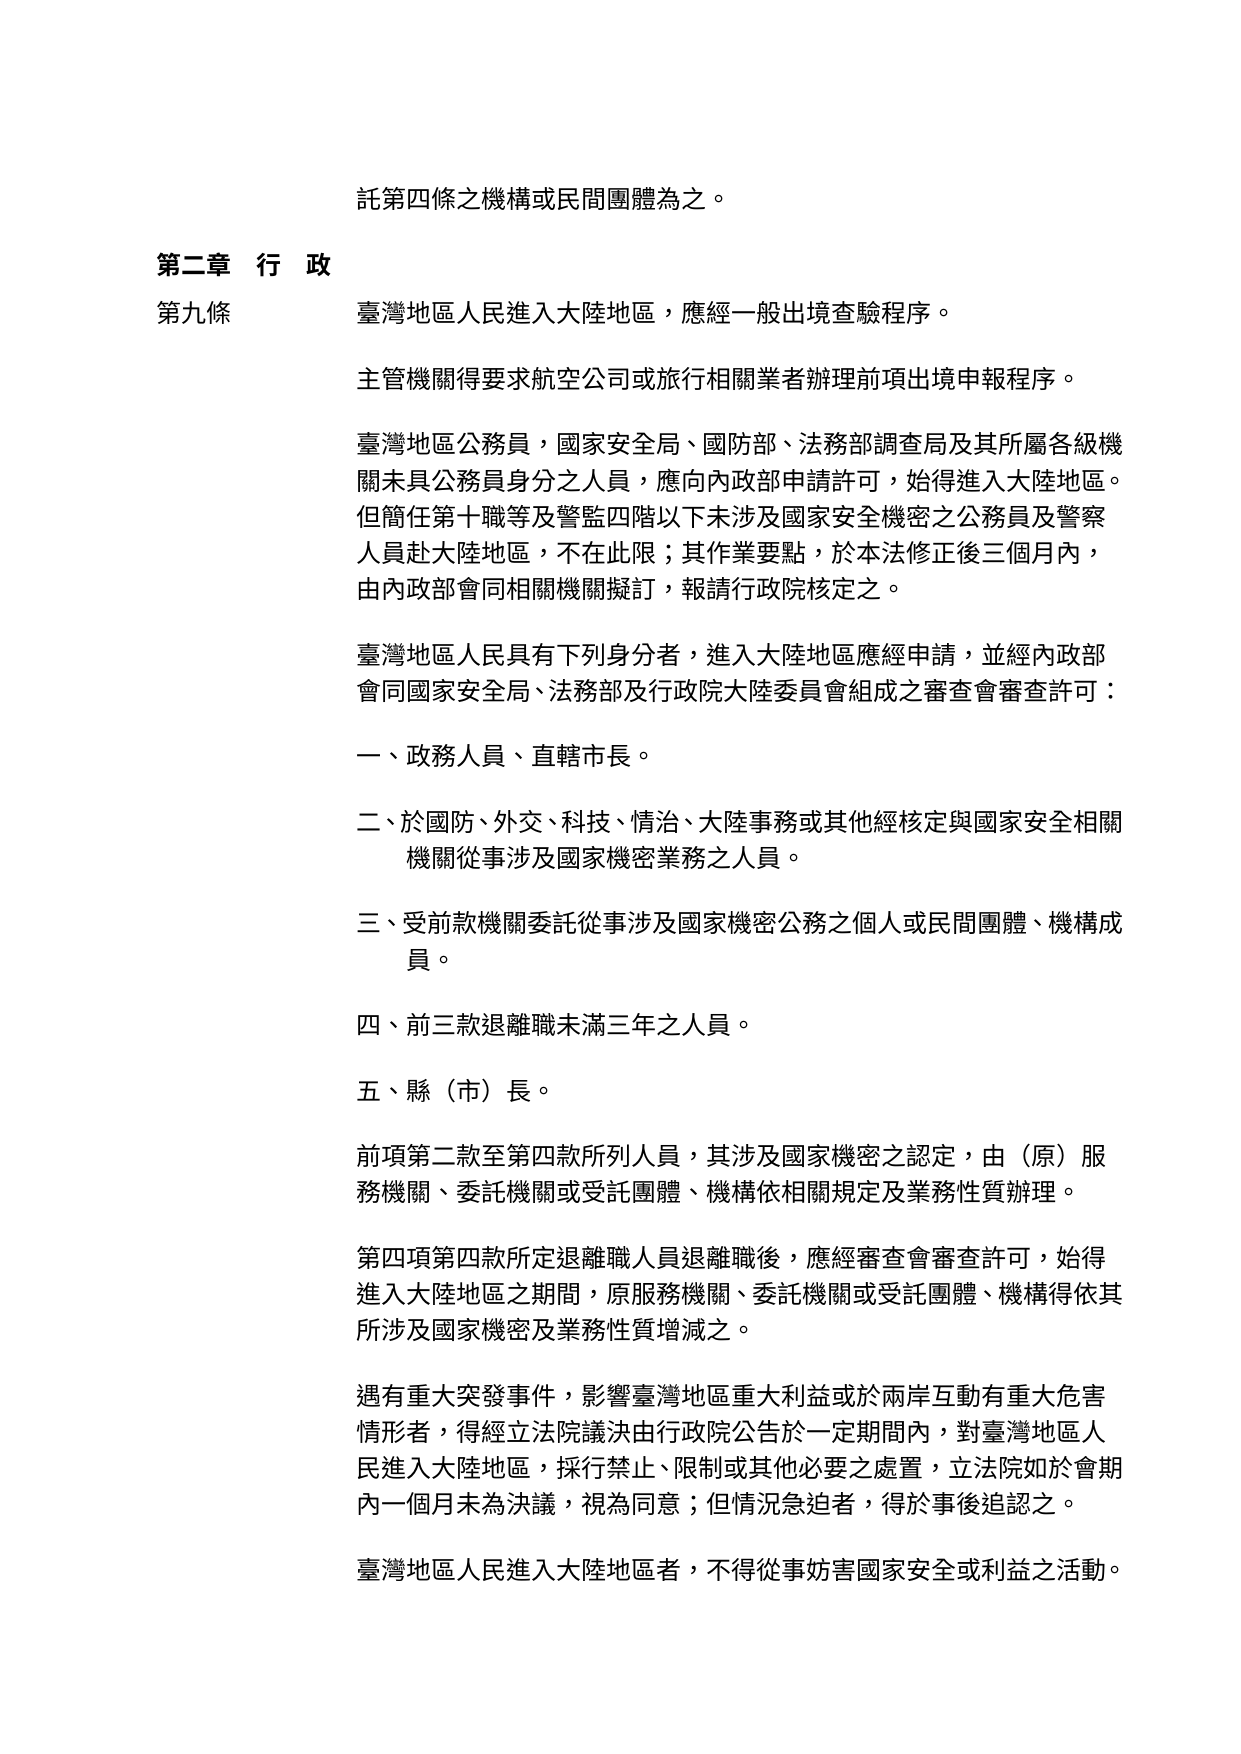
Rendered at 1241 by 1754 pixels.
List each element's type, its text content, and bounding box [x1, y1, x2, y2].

table_cell 第一章 總 則 第一條 國家統一前，為確保臺灣地區安全與民眾福祉，規範臺 灣地區與大陸地區人民之往來，並處理衍生之法律事件，特制定本條例。本條例未規定者，適用其他有關法令之規定。 第二條 本條例用詞，定義如下： 一、臺灣地區：指臺灣、澎湖、金門、馬祖及政府統治權所及之其他地區。 二、大陸地區：指臺灣地區以外之中華民國領土。 三、臺灣地區人民：指在臺灣地區設有戶籍之人民。 四、大陸地區人民：指在大陸地區設有戶籍之人民。 第三條 本條例關於大陸地區人民之規定，於大陸地區人民旅居國外者，適用之。 第三條之一 行政院大陸委員會統籌處理有關大陸事務，為本條例之主管機關。 第四條 行政院得設立或指定機構，處理臺灣地區與大陸地區人民往來有關之事務。 行政院大陸委員會處理臺灣地區與大陸地區人民往來有關事務，得委託前項之機構或符合下列要件之民間團體為之： 一、設立時，政府捐助財產總額逾二分之一。 二、設立目的為處理臺灣地區與大陸地區人民往來有關事務，並以行政院大陸委員會為中央主管機關或目的事業主管機關。 行政院大陸委員會或第四條之二第一項經行政院同意之各該主管機關，得依所處理事務之性質及需要，逐案委託前二項規定以外，具有公信力、專業能力及經驗之其他具公益性質之法人，協助處理臺灣地區與大陸地區人民往來有關之事務；必要時，並得委託其代為簽署協議。 第一項及第二項之機構或民間團體，經委託機關同意，得複委託前項之其他具公益性質之法人，協助處理臺灣地區與大陸地區人民往來有關之事務。 【罰則：第七十九條之一】 第四條之一 公務員轉任前條之機構或民間團體者，其回任公職之權益應予保障，在該機構或團體服務之年資，於回任公職時，得予採計為公務員年資；本條例施行或修正前已轉任者，亦同。 公務員轉任前條之機構或民間團體未回任者，於該機構或民間團體辦理退休、資遣或撫卹時，其於公務員退撫新制施行前、後任公務員年資之退離給與，由行政院大陸委員會編列預算，比照其轉任前原適用之公務員退撫相關法令所定一次給與標準，予以給付。 公務員轉任前條之機構或民間團體回任公職，或於該機構或民間團體辦理退休、資遣或撫卹時，已依相關規定請領退離給與之年資，不得再予併計。 第一項之轉任方式、回任、年資採計方式、職等核敘及其他應遵行事項之辦法，由考試院會同行政院定之。 第二項之比照方式、計算標準及經費編列等事項之辦法，由行政院定之。 第四條之二 行政院大陸委員會統籌辦理臺灣地區與大陸地區訂定協議事項；協議內容具有專門性、技術性，以各該主管機關訂定為宜者，得經行政院同意，由其會同行政院大陸委員會辦理。 行政院大陸委員會或前項經行政院同意之各該主管機關，得委託第四條所定機構或民間團體，以受託人自己之名義，與大陸地區相關機關或經其授權之法人、團體或其他機構協商簽署協議。 本條例所稱協議，係指臺灣地區與大陸地區間就涉及行使公權力或政治議題事項所簽署之文書；協議之附加議定書、附加條款、簽字議定書、同意紀錄、附錄及其他附加文件，均屬構成協議之一部分。 【罰則：第七十九條之一】 第四條之三 第四條第三項之其他具公益性質之法人，於受委託協助處理事務或簽署協議，應受委託機關、第四條第一項或第二項所定機構或民間團體之指揮監督。 第四條之四 依第四條第一項或第二項規定受委託之機構或民間團體，應遵守下列規定；第四條第三項其他具公益性質之法人於受託期間，亦同： 一、派員赴大陸地區或其他地區處理受託事務或相關重要業務，應報請委託機關、第四條第一項或第二項所定之機構或民間團體同意，及接受其指揮，並隨時報告處理情形；因其他事務須派員赴大陸地區者，應先通知委託機關、第四條第一項或第二項所定之機構或民間團體。 二、其代表人及處理受託事務之人員，負有與公務員相同之保密義務；離職後，亦同。 三、其代表人及處理受託事務之人員，於受託處理事務時，負有與公務員相同之利益迴避義務。 四、其代表人及處理受託事務之人員，未經委託機關同意，不得與大陸地區相關機關或經其授權之法人、團體或其他機構協商簽署協議。 【罰則：第七十九條之二及第七十九條之三】 第五條 依第四條第三項或第四條之二第二項，受委託簽署協議之機構、民間團體或其他具公益性質之法人，應將協議草案報經委託機關陳報行政院同意，始得簽署。 協議之內容涉及法律之修正或應以法律定之者，協議辦理機關應於協議簽署後三十日內報請行政院核轉立法院審議；其內容未涉及法律之修正或無須另以法律定之者，協議辦理機關應於協議簽署後三十日內報請行政院核定，並送立法院備查，其程序，必要時以機密方式處理。 第五條之一 臺灣地區各級地方政府機關(構)，非經行政院大陸委員會授權，不得與大陸地區人民、法人、團體或其他機關（構），以任何形式協商簽署協議。臺灣地區之公務人員、各級公職人員或各級地方民意代表機關，亦同。 臺灣地區人民、法人、團體或其他機構，除依本條例規定，經行政院大陸委員會或各該主管機關授權，不得與大陸地區人民、法人、團體或其他機關（構）簽署涉及臺灣地區公權力或政治議題之協議。 【罰則：第七十九條之三】 第五條之二 依第四條第三項、第四項或第四條之二第二項規定，委託、複委託處理事務或協商簽署協議，及監督受委託機構、民間團體或其他具公益性質之法人之相關辦法，由行政院大陸委員會擬訂，報請行政院核定之。 第六條 為處理臺灣地區與大陸地區人民往來有關之事務，行政院得依對等原則，許可大陸地區之法人、團體或其他機構在臺灣地區設立分支機構。 前項設立許可事項，以法律定之。 第七條 在大陸地區製作之文書，經行政院設立或指定之機構或委託之民間團體驗證者，推定為真正。 第八條 應於大陸地區送達司法文書或為必要之調查者，司法機關得囑託或委託第四條之機構或民間團體為之。 第二章 行 政 第九條 臺灣地區人民進入大陸地區，應經一般出境查驗程序。 主管機關得要求航空公司或旅行相關業者辦理前項出境申報程序。 臺灣地區公務員，國家安全局、國防部、法務部調查局及其所屬各級機關未具公務員身分之人員，應向內政部申請許可，始得進入大陸地區。但簡任第十職等及警監四階以下未涉及國家安全機密之公務員及警察人員赴大陸地區，不在此限；其作業要點，於本法修正後三個月內，由內政部會同相關機關擬訂，報請行政院核定之。 臺灣地區人民具有下列身分者，進入大陸地區應經申請，並經內政部會同國家安全局、法務部及行政院大陸委員會組成之審查會審查許可： 一、政務人員、直轄市長。 二、於國防、外交、科技、情治、大陸事務或其他經核定與國家安全相關機關從事涉及國家機密業務之人員。 三、受前款機關委託從事涉及國家機密公務之個人或民間團體、機構成員。 四、前三款退離職未滿三年之人員。 五、縣（市）長。 前項第二款至第四款所列人員，其涉及國家機密之認定，由（原）服務機關、委託機關或受託團體、機構依相關規定及業務性質辦理。 第四項第四款所定退離職人員退離職後，應經審查會審查許可，始得進入大陸地區之期間，原服務機關、委託機關或受託團體、機構得依其所涉及國家機密及業務性質增減之。 遇有重大突發事件，影響臺灣地區重大利益或於兩岸互動有重大危害情形者，得經立法院議決由行政院公告於一定期間內，對臺灣地區人民進入大陸地區，採行禁止、限制或其他必要之處置，立法院如於會期內一個月未為決議，視為同意；但情況急迫者，得於事後追認之。 臺灣地區人民進入大陸地區者，不得從事妨害國家安全或利益之活動。 第二項申報程序及第三項、第四項許可辦法，由內政部擬訂，報請行政院核定之。 【罰則：第九十一條】 第九條之一 臺灣地區人民不得在大陸地區設有戶籍或領用大陸地區護照。 違反前項規定在大陸地區設有戶籍或領用大陸地區護照者，除經有關機關認有特殊考量必要外，喪失臺灣地區人民身分及其在臺灣地區選舉、罷免、創制、複決、擔任軍職、公職及其他以在臺灣地區設有戶籍所衍生相關權利，並由戶政機關註銷其臺灣地區之戶籍登記；但其因臺灣地區人民身分所負之責任及義務，不因而喪失或免除。 本條例修正施行前，臺灣地區人民已在大陸地區設籍或領用大陸地區護照者，其在本條例修正施行之日起六個月內，註銷大陸地區戶籍或放棄領用大陸地區護照並向內政部提出相關證明者，不喪失臺灣地區人民身分。 第九條之二 依前條規定喪失臺灣地區人民身分者，嗣後註銷大陸地區戶籍或放棄持用大陸地區護照，得向內政部申請許可回復臺灣地區人民身分，並返回臺灣地區定居。 前項許可條件、程序、方式、限制、撤銷或廢止許可及其他應遵行事項之辦法，由內政部擬訂，報請行政院核定之。 第十條 大陸地區人民非經主管機關許可，不得進入臺灣地區。 經許可進入臺灣地區之大陸地區人民，不得從事與許可目的不符之活動。 前二項許可辦法，由有關主管機關擬訂，報請行政院核定之。 第十條之一 大陸地區人民申請進入臺灣地區團聚、居留或定居者，應接受面談、按捺指紋並建檔管理之；未接受面談、按捺指紋者，不予許可其團聚、居留或定居之申請。其管理辦法，由主管機關定之。 第十一條 僱用大陸地區人民在臺灣地區工作，應向主管機關申請許可。 經許可受僱在臺灣地區工作之大陸地區人民，其受僱期間不得逾一年，並不得轉換雇主及工作。但因雇主關廠、歇業或其他特殊事故，致僱用關係無法繼續時，經主管機關許可者，得轉換雇主及工作。 大陸地區人民因前項但書情形轉換雇主及工作時，其轉換後之受僱期間，與原受僱期間併計。 雇主向行政院勞工委員會申請僱用大陸地區人民工作，應先以合理勞動條件在臺灣地區辦理公開招募，並向公立就業服務機構申請求才登記，無法滿足其需要時，始得就該不足人數提出申請。但應於招募時，將招募內容全文通知其事業單位之工會或勞工，並於大陸地區人民預定工作場所公告之。 僱用大陸地區人民工作時，其勞動契約應以定期契約為之。 第一項許可及其管理辦法，由行政院勞工委員會會同有關機關擬訂，報請行政院核定之。 依國際協定開放服務業項目所衍生僱用需求，及跨國企業、在臺營業達一定規模之臺灣地區企業，得經主管機關許可，僱用大陸地區人民，不受前六項及第九十五條相關規定之限制；其許可、管理、企業營業規模、僱用條件及其他應遵行事項之辦法，由行政院勞工委員會會同有關機關擬訂，報請行政院核定之。 第十二條 （刪除） 第十三條 僱用大陸地區人民者，應向行政院勞工委員會所設專戶繳納就業安定費。 前項收費標準及管理運用辦法，由行政院勞工委員會會同財政部擬訂，報請行政院核定之。 第十四條 經許可受僱在臺灣地區工作之大陸地區人民，違反本條例或其他法令之規定者，主管機關得撤銷或廢止其許可。 前項經撤銷或廢止許可之大陸地區人民，應限期離境，逾期不離境者，依第十八條規定強制其出境。 前項規定，於中止或終止勞動契約時，適用之。 第十五條 下列行為不得為之： 一、使大陸地區人民非法進入臺灣地區。 二、明知臺灣地區人民未經許可，而招攬使之進入大陸地區。 三、使大陸地區人民在臺灣地區從事未經許可或與許可目的不符之活動。 四、僱用或留用大陸地區人民在臺灣地區從事未經許可或與許可範圍不符之工作。 五、居間介紹他人為前款之行為。 【罰則：第七十九條、第八十四條、第八十七條、第八十三條】 第十六條 大陸地區人民得申請來臺從事商務或觀光活動，其辦法，由主管機關定之。 大陸地區人民有下列情形之一者，得申請在臺灣地區定居： 一、臺灣地區人民之直系血親及配偶，年齡在七十歲以上、十二歲以下者。 二、其臺灣地區之配偶死亡，須在臺灣地區照顧未成年之親生子女者。 三、民國三十四年後，因兵役關係滯留大陸地區之臺籍軍人及其配偶。 四、民國三十八年政府遷臺後，因作戰或執行特種任務被俘之前國軍官兵及其配偶。 五、民國三十八年政府遷臺前，以公費派赴大陸地區求學人員及其配偶。 六、民國七十六年十一月一日前，因船舶故障、海難或其他不可抗力之事由滯留大陸地區，且在臺灣地區原有戶籍之漁民或船員。 大陸地區人民依前項第一款規定，每年申請在臺灣地區定居之數額，得予限制。 依第二項第三款至第六款規定申請者，其大陸地區配偶得隨同本人申請在臺灣地區定居；未隨同申請者，得由本人在臺灣地區定居後代為申請。 第十七條 大陸地區人民為臺灣地區人民配偶，得依法令申請進入臺灣地區團聚，經許可入境後，得申請在臺灣地區依親居留。 前項以外之大陸地區人民，得依法令申請在臺灣地區停留；有下列情形之一者，得申請在臺灣地區商務或工作居留，居留期間最長為三年，期滿得申請延期： 一、符合第十一條受僱在臺灣地區工作之大陸地區人民。 二、符合第十條或第十六條第一項來臺從事商務相關活動之大陸地區人民。 經依第一項規定許可在臺灣地區依親居留滿四年，且每年在臺灣地區合法居留期間逾一百八十三日者，得申請長期居留。 內政部得基於政治、經濟、社會、教育、科技或文化之考量，專案許可大陸地區人民在臺灣地區長期居留，申請居留之類別及數額，得予限制；其類別及數額，由內政部擬訂，報請行政院核定後公告之。 經依前二項規定許可在臺灣地區長期居留者，居留期間無限制；長期居留符合下列規定者，得申請在臺灣地區定居： 一、在臺灣地區合法居留連續二年且每年居住逾一百八十三日。 二、品行端正，無犯罪紀錄。 三、提出喪失原籍證明。 四、符合國家利益。 內政部得訂定依親居留、長期居留及定居之數額及類別，報請行政院核定後公告之。 第一項人員經許可依親居留、長期居留或定居，有事實足認係通謀而為虛偽結婚者，撤銷其依親居留、長期居留、定居許可及戶籍登記，並強制出境。 大陸地區人民在臺灣地區逾期停留、居留或未經許可入境者，在臺灣地區停留、居留期間，不適用前條及第一項至第四項規定。 前條及第一項至第五項有關居留、長期居留、或定居條件、程序、方式、限制、撤銷或廢止許可及其他應遵行事項之辦法，由內政部會同有關機關擬訂，報請行政院核定之。 本條例中華民國九十八年六月九日修正之條文施行前，經許可在臺團聚者，其每年在臺合法團聚期間逾一百八十三日者，得轉換為依親居留期間；其已在臺依親居留或長期居留者，每年在臺合法團聚期間逾一百八十三日者，其團聚期間得分別轉換併計為依親居留或長期居留期間；經轉換併計後，在臺依親居留滿四年，符合第三項規定，得申請轉換為長期居留期間；經轉換併計後，在臺連續長期居留滿二年，並符合第五項規定，得申請定居。 第十七條之一 經依前條第一項、第三項或第四項規定許可在臺灣地區依親居留或長期居留者，居留期間得在臺灣地區工作。 第十八條 進入臺灣地區之大陸地區人民，有下列情形之一者，治安機關得逕行強制出境。但其所涉案件已進入司法程序者，應先經司法機關之同意： 一、未經許可入境。 二、經許可入境，已逾停留、居留期限。 三、從事與許可目的不符之活動或工作。 四、有事實足認為有犯罪行為。 五、有事實足認為有危害國家安全或社會安定之虞。 進入臺灣地區之大陸地區人民已取得居留許可而有前項第三款至第五款情形之一者，內政部入出國及移民署於強制其出境前，得召開審查會，並給予當事人陳述意見之機會。 第一項大陸地區人民，於強制出境前，得暫予收容，並得令其從事勞務。 第一項大陸地區人民有第一項第三款從事與許可目的不符之活動或工作之情事，致違反社會秩序維護法而未涉有其他犯罪情事者，於調查後得免移送簡易庭裁定。 進入臺灣地區之大陸地區人民，涉及刑事案件，經法官或檢察官責付而收容於第三項之收容處所，並經法院判決有罪確定者，其收容之日數，以一日抵有期徒刑或拘役一日或刑法第四十二條第三項、第六項裁判所定之罰金額數。 前五項規定，於本條例施行前進入臺灣地區之大陸地區人民，適用之。 第一項之強制出境處理辦法及第三項收容處所之設置及管理辦法，由內政部擬訂，報請行政院核定之。 第二項審查會之組成、審查要件、程序等事宜，由內政部定之。 第十九條 臺灣地區人民依規定保證大陸地區人民入境者，於被保證人屆期不離境時，應協助有關機關強制其出境，並負擔因強制出境所支出之費用。 前項費用，得由強制出境機關檢具單據影本及計算書，通知保證人限期繳納，屆期不繳納者，依法移送強制執行。 第 二十 條 臺灣地區人民有下列情形之一者，應負擔強制出境所需之費用： 一、使大陸地區人民非法入境者。 二、非法僱用大陸地區人民工作者。 三、僱用之大陸地區人民依第十四條第二項或第三項規定強制出境者。 前項費用有數人應負擔者，應負連帶責任。 第一項費用，由強制出境機關檢具單據影本及計算書，通知應負擔人限期繳納；屆期不繳納者，依法移送強制執行。 第二十一條 大陸地區人民經許可進入臺灣地區者，除法律另有規定外，非在臺灣地區設有戶籍滿十年，不得登記為公職候選人、擔任公教或公營事業機關（構）人員及組織政黨；非在臺灣地區設有戶籍滿二十年，不得擔任情報機關（構）人員，或國防機關（構）之下列人員： 一、志願役軍官、士官及士兵。 二、義務役軍官及士官。 三、文職、教職及國軍聘雇人員。 大陸地區人民經許可進入臺灣地區設有戶籍者，得依法令規定擔任大學教職、學術研究機構研究人員或社會教育機構專業人員，不受前項在臺灣地區設有戶籍滿十年之限制。 前項人員，不得擔任涉及國家安全或機密科技研究之職務。 第二十二條 在大陸地區接受教育之學歷，除屬醫療法所稱醫事人員相關之高等學校學歷外，得予採認；其適用對象、採認原則、認定程序及其他應遵行事項之辦法，由教育部擬訂，報請行政院核定之。 大陸地區人民非經許可在臺灣地區設有戶籍者，不得參加公務人員考試、專門職業及技術人員考試之資格。 大陸地區人民經許可得來臺就學，其適用對象、申請程序、許可條件、停留期間及其他應遵行事項之辦法，由教育部擬定，報請行政院核定之。 第二十二條之一 刪除。 第二十三條 臺灣地區、大陸地區及其他地區人民、法人、團體或其他機構，經許可得為大陸地區之教育機構在臺灣地區辦理招生事宜或從事居間介紹之行為。其許可辦法由教育部擬訂，報請行政院核定之。 【罰則：第八十二條】 第二十四條 臺灣地區人民、法人、團體或其他機構有大陸地區來源所得者，應併同臺灣地區來源所得課徵所得稅。但其在大陸地區已繳納之稅額，得自應納稅額中扣抵。 臺灣地區法人、團體或其他機構，依第三十五條規定經主管機關許可，經由其在第三地區投資設立之公司或事業在大陸地區從事投資者，於依所得稅法規定列報第三地區公司或事業之投資收益時，其屬源自轉投資大陸地區公司或事業分配之投資收益部分，視為大陸地區來源所得，依前項規定課徵所得稅。但該部分大陸地區投資收益在大陸地區及第三地區已繳納之所得稅，得自應納稅額中扣抵。 前二項扣抵數額之合計數，不得超過因加計其大陸地區來源所得，而依臺灣地區適用稅率計算增加之應納稅額。 第二十五條 大陸地區人民、法人、團體或其他機構有臺灣地區來源所得者，應就其臺灣地區來源所得，課徵所得稅。 大陸地區人民於一課稅年度內在臺灣地區居留、停留合計滿一百八十三日者，應就其臺灣地區來源所得，準用臺灣地區人民適用之課稅規定，課徵綜合所得稅。 大陸地區法人、團體或其他機構在臺灣地區有固定營業場所或營業代理人者，應就其臺灣地區來源所得，準用臺灣地區營利事業適用之課稅規定，課徵營利事業所得稅；其在臺灣地區無固定營業場所而有營業代理人者，其應納之營利事業所得稅，應由營業代理人負責，向該管稽徵機關申報納稅。但大陸地區法人、團體或其他機構在臺灣地區因從事投資，所獲配之股利淨額或盈餘淨額，應由扣繳義務人於給付時，按規定之扣繳率扣繳，不計入營利事業所得額。 大陸地區人民於一課稅年度內在臺灣地區居留、停留合計未滿一百八十三日者，及大陸地區法人、團體或其他機構在臺灣地區無固定營業場所及營業代理人者，其臺灣地區來源所得之應納稅額，應由扣繳義務人於給付時，按規定之扣繳率扣繳，免辦理結算申報；如有非屬扣繳範圍之所得，應由納稅義務人依規定稅率申報納稅，其無法自行辦理申報者，應委託臺灣地區人民或在臺灣地區有固定營業場所之營利事業為代理人，負責代理申報納稅。 前二項之扣繳事項，適用所得稅法之相關規定。 大陸地區人民、法人、團體或其他機構取得臺灣地區來源所得應適用之扣繳率，其標準由財政部擬訂，報請行政院核定之。 第二十五條之一 大陸地區人民、法人、團體、其他機構或其於第三地區投資之公司，依第七十三條規定申請在臺灣地區投資經許可者，其取得臺灣地區之公司所分配股利或合夥人應分配盈餘應納之所得稅，由所得稅法規定之扣繳義務人於給付時，按給付額或應分配額扣繳百分之二十，不適用所得稅法結算申報之規定。但大陸地區人民於一課稅年度內在臺灣地區居留、停留合計滿一百八十三日者，應依前條第二項規定課徵綜合所得稅。 依第七十三條規定申請在臺灣地區投資經許可之法人、團體或其他機構，其董事、經理人及所派之技術人員，因辦理投資、建廠或從事市場調查等臨時性工作，於一課稅年度內在臺灣地區居留、停留期間合計不超過一百八十三日者，其由該法人、團體或其他機構非在臺灣地區給與之薪資所得，不視為臺灣地區來源所得。 第二十六條 支領各種月退休（職、伍）給與之退休（職、伍）軍公教及公營事業機關（構）人員擬赴大陸地區長期居住者，應向主管機關申請改領一次退休（職、伍）給與，並由主管機關就其原核定退休（職、伍）年資及其申領當月同職等或同官階之現職人員月俸額，計算其應領之一次退休（職、伍）給與為標準，扣除已領之月退休（職、伍）給與，一次發給其餘額；無餘額或餘額未達其應領之一次退休（職、伍）給與半數者，一律發給其應領一次退休（職、伍）給與之半數。 前項人員在臺灣地區有受其扶養之人者，申請前應經該受扶養人同意。 第一項人員未依規定申請辦理改領一次退休（職、伍）給與，而在大陸地區設有戶籍或領用大陸地區護照者，停止領受退休（職、伍）給與之權利，俟其經依第九條之二規定許可回復臺灣地區人民身分後恢復。 第一項人員如有以詐術或其他不正當方法領取一次退休（職、伍）給與，由原退休（職、伍）機關追回其所領金額，如涉及刑事責任者，移送司法機關辦理。 第一項改領及第三項停止領受及恢復退休（職、伍）給與相關事項之辦法，由各主管機關定之。 第二十六條之一 軍公教及公營事業機關（構）人員，在任職（服役）期間死亡，或支領月退休（職、伍）給 與人員，在支領期間死亡，而在臺灣地區無遺族或法定受益人者，其居住大陸地區之遺族或法定受益人，得於各該支領給付人死亡之日起五年內，經許可進入臺灣地區，以書面向主管機關申請領受公務人員或軍人保險死亡給付、一次撫卹金、餘額退伍金或一次撫慰金，不得請領年撫卹金或月撫慰金。逾期未申請領受者，喪失其權利。 前項保險死亡給付、一次撫卹金、餘額退伍金或一次撫慰金總額，不得逾新臺幣二百萬元。 本條例中華民國八十六年七月一日修正生效前，依法核定保留保險死亡給付、一次撫卹金、餘額退伍金或一次撫慰金者，其居住大陸地區之遺族或法定受益人，應於中華民國八十六年七月一日起五年內，依第一項規定辦理申領，逾期喪失其權利。 申請領受第一項或前項規定之給付者，有因受傷或疾病致行動困難或領受之給付與來臺旅費顯不相當等特殊情事，經主管機關核定者，得免進入臺灣地區。 民國三十八年以前在大陸地區依法令核定應發給之各項公法給付，其權利人尚未領受或領受中斷者，於國家統一前，不予處理。 第二十七條 行政院國軍退除役官兵輔導委員會安置就養之榮民經核准赴大陸地區長期居住者，其原有之就養給付及傷殘撫卹金，仍應發給；本條修正施行前經許可赴大陸地區定居者，亦同。 就養榮民未依前項規定經核准，而在大陸地區設有戶籍或領用大陸地區護照者，停止領受就養給付及傷殘撫卹金之權利，俟其經依第九條之二規定許可回復臺灣地區人民身分後恢復。 前二項所定就養給付及傷殘撫卹金之發給、停止領受及恢復給付相關事項之辦法，由行政院國軍退除役官兵輔導委員會擬訂，報請行政院核定之。 第二十八條 中華民國船舶、航空器及其他運輸工具，經主管機關許可，得航行至大陸地區。其許可及管理辦法，於本條例修正通過後十八個月內，由交通部會同有關機關擬訂，報請行政院核定之；於必要時，經向立法院報告備查後，得延長之。 【罰則：第八十條】 第二十八條之一 中華民國船舶、航空器及其他運輸工具，不得私行運送大陸地區人民前往臺灣地區及大陸地區以外之國家或地區。 臺灣地區人民不得利用非中華民國船舶、航空器或其他運輸工具，私行運送大陸地區人民前往臺灣地區及大陸地區以外之國家或地區。 【罰則：第八十條】 第二十九條 大陸船舶、民用航空器及其他運輸工具，非經主管機關許可，不得進入臺灣地區限制或禁止水域、臺北飛航情報區限制區域。 前項限制或禁止水域及限制區域，由國防部公告之。 第一項許可辦法，由交通部會同有關機關擬訂，報請行政院核定之。 第二十九條之一 臺灣地區及大陸地區之海運、空運公司，參與兩岸船舶運輸及航空運輸，在對方取得之運輸收入，得依第四條之二規定訂定之臺灣地區與大陸地區協議事項，於互惠原則下，相互減免應納之營業稅及所得稅。 前項減免稅捐之範圍、方法、適用程序及其他相關事項之辦法，由財政部擬訂，報請行政院核定。 第 三十 條 外國船舶、民用航空器及其他運輸工具，不得直接航行於臺灣地區與大陸地區港口、機場間；亦不得利用外國船舶、民用航空器及其他運輸工具，經營經第三地區航行於包括臺灣地區與大陸地區港口、機場間之定期航線業務。 前項船舶、民用航空器及其他運輸工具為大陸地區人民、法人、團體或其他機構所租用、投資或經營者，交通部得限制或禁止其進入臺灣地區港口、機場。 第一項之禁止規定，交通部於必要時得報經行政院核定為全部或一部之解除。其解除後之管理、運輸作業及其他應遵行事項，準用現行航政法規辦理，並得視需要由交通部會商有關機關訂定管理辦法。 【罰則：第八十五條】 第三十一條 大陸民用航空器未經許可進入臺北飛航情報區限制進入之區域，執行空防任務機關得警告飛離或採必要之防衛處置。 第三十二條 大陸船舶未經許可進入臺灣地區限制或禁止水域，主管機關得逕行驅離或扣留其船舶、物品，留置其人員或為必要之防衛處置。 前項扣留之船舶、物品，或留置之人員，主管機關應於三個月內為下列之處分： 一、扣留之船舶、物品未涉及違法情事，得發還；若違法情節重大者，得沒入。 二、留置之人員經調查後移送有關機關依本條例第十八條收容遣返或強制其出境。 本條例實施前，扣留之大陸船舶、物品及留置之人員，已由主管機關處理者，依其處理。 第三十三條 臺灣地區人民、法人、團體或其他機構，除法律另有規定外，得擔任大陸地區法人、團體或其他機構之職務或為其成員。 臺灣地區人民、法人、團體或其他機構，不得擔任經行政院大陸委員會會商各該主管機關公告禁止之大陸地區黨務、軍事、行政或具政治性機關（構）、團體之職務或為其成員。 臺灣地區人民、法人、團體或其他機構，擔任大陸地區之職務或為其成員，有下列情形之一者，應經許可： 一、所擔任大陸地區黨務、軍事、行政或具政治性機關（構）、團體之職務或為成員，未經依前項規定公告禁止者。 二、有影響國家安全、利益之虞或基於政策需要，經各該主管機關會商行政院大陸委員會公告者。 臺灣地區人民擔任大陸地區法人、團體或其他機構之職務或為其成員，不得從事妨害國家安全或利益之行為。 第二項及第三項職務或成員之認定，由各該主管機關為之；如有疑義，得由行政院大陸委員會會同相關機關及學者專家組成審議委員會審議決定。 第二項及第三項之公告事項、許可條件、申請程序、審查方式、管理及其他應遵行事項之辦法，由行政院大陸委員會會商各該主管機關擬訂，報請行政院核定之。 本條例修正施行前，已擔任大陸地區法人、團體或其他機構之職務或為其成員者，應自前項辦法施行之日起六個月內向主管機關申請許可；屆期未申請或申請未核准者，以未經許可論。 【罰則：第九十條及第九十條之一】 第三十三條之一 臺灣地區人民、法人、團體或其他機構，非經各該主管機關許可，不得為下列行為： 一、與大陸地區黨務、軍事、行政、具政治性機關（構）、團體或涉及對臺政治工作、影響國家安全或利益之機關（構）、團體為任何形式之合作行為。 二、與大陸地區人民、法人、團體或其他機構，為涉及政治性內容之合作行為。 三、與大陸地區人民、法人、團體或其他機構聯合設立政治性法人、團體或其他機構。 臺灣地區非營利法人、團體或其他機構，與大陸地區人民、法人、團體或其他機構之合作行為，不得違反法令規定或涉有政治性內容；如依其他法令規定，應將預算、決算報告報主管機關者，並應同時將其合作行為向主管機關申報。 本條例修正施行前，已從事第一項所定之行為，且於本條例修正施行後仍持續進行者，應自本條例修正施行之日起三個月內向主管機關申請許可；已從事第二項所定之行為者，應自本條例修正施行之日起一年內申報；屆期未申請許可、申報或申請未經許可者，以未經許可或申報論。 【罰則：第九十條之二】 第三十三條之二 臺灣地區各級地方政府機關(構)或各級地方立法機關，非經內政部會商行政院大陸委員會報請行政院同意，不得與大陸地區地方機關締結聯盟。 本條例修正施行前，已從事前項之行為，且於本條例修正施行後仍持續進行者，應自本條例修正施行之日起三個月內報請行政院同意。屆期未報請同意或行政院不同意者，以未報請同意論。 【罰則：第九十條之二】 第三十三條之三 臺灣地區各級學校與大陸地區學校締結聯盟或為書面約定之合作行為，應先向教育部申報，於教育部受理其提出完整申報之日起三十日內，不得為該締結聯盟或書面約定之合作行為；教育部未於三十日內決定者，視為同意。 前項締結聯盟或書面約定之合作內容，不得違反法令規定或涉有政治性內容。 本條例修正施行前，已從事第一項之行為，且於本條例修正施行後仍持續進行者，應自本條例修正施行之日起三個月內向主管機關申報。屆期未申報或申報未經同意者，以未經申報論。 【罰則：第九十條之二】 第三十四條 依本條例許可之大陸地區物品、勞務、服務或其他事項，得在臺灣地區從事廣告之播映、刊登或其他促銷推廣活動。 前項廣告活動內容，不得有下列情形： 一、為中共從事具有任何政治性目的之宣傳。 二、違背現行大陸政策或政府法令。 三、妨害公共秩序或善良風俗。 第一項廣告活動及前項廣告活動內容，由各有關機關認定處理，如有疑義，得由行政院大陸委員會會同相關機關及學者專家組成審議委員會審議決定。 第一項廣告活動之管理，除依其他廣告相關法令規定辦理外，得由行政院大陸委員會會商有關機關擬訂管理辦法，報請行政院核定之。 【罰則：第八十九條】 第三十五條 臺灣地區人民、法人、團體或其他機構，經經濟部許可，得在大陸地區從事投資或技術合作；其投資或技術合作之產品或經營項目，依據國家安全及產業發展之考慮，區分為禁止類及一般類，由經濟部會商有關機關訂定項目清單及個案審查原則，並公告之。但一定金額以下之投資，得以申報方式為之；其限額由經濟部以命令公告之。 臺灣地區人民、法人、團體或其他機構，得與大陸地區人民、法人、團體或其他機構從事商業行為。但由經濟部會商有關機關公告應經許可或禁止之項目，應依規定辦理。 臺灣地區人民、法人、團體或其他機構，經主管機關許可，得從事臺灣地區與大陸地區間貿易；其許可、輸出入物品項目與規定、開放條件與程序、停止輸出入之規定及其他輸出入管理應遵行事項之辦法，由有關主管機關擬訂，報請行政院核定之。 第一項及第二項之許可條件、程序、方式、限制及其他應遵行事項之辦法，由有關主管機關擬訂，報請行政院核定之。 本條例中華民國九十一年七月一日修正生效前，未經核准從事第一項之投資或技術合作者，應自中華民國九十一年七月一日起六個月內向經濟部申請許可；屆期未申請或申請未核准者，以未經許可論。 【罰則：第八十六條】 第三十六條 臺灣地區金融保險證券期貨機構及其在臺灣地區以外之國家或地區設立之分支機構，經財政部許可，得與大陸地區人民、法人、團體、其他機構或其在大陸地區以外國家或地區設立之分支機構有業務上之直接往來。 臺灣地區金融保險證券期貨機構在大陸地區設立分支機構，應報經財政部許可；其相關投資事項，應依前條規定辦理。 前二項之許可條件、業務範圍、程序、管理、限制及其他應遵行事項之辦法，由財政部擬訂，報請行政院核定之。 為維持金融市場穩定，必要時，財政部得報請行政院核定後，限制或禁止第一項所定業務之直接往來。 【罰則：第八十一條】 第三十六條之一 大陸地區資金進出臺灣地區之管理及處罰，準用管理外匯條例第六條之一、第二十條、第二十二條、第二十四條及第二十六條規定；對於臺灣地區之金融市場或外匯市場有重大影響情事時，並得由中央銀行會同有關機關予以其他必要之限制或禁止。 【罰則：第八十五條之一】 第三十七條 大陸地區出版品、電影片、錄影節目及廣播電視節目，經主管機關許可，得進入臺灣地區，或在臺灣地區發行、銷售、製作、播映、展覽或觀摩。 前項許可辦法，由行政院新聞局擬訂，報請行政院核定之。 【罰則：第八十八條】 第三十八條 大陸地區發行之幣券，除其數額在行政院金融監督管理委員會所定限額以下外，不得進出入臺灣地區。但其數額逾所定限額部分，旅客應主動向海關申報，並由旅客自行封存於海關，出境時准予攜出。 行政院金融監督管理委員會得會同中央銀行訂定辦法，許可大陸地區發行之幣券，進出入臺灣地區。 大陸地區發行之幣券，於臺灣地區與大陸地區簽訂雙邊貨幣清算協定或建立雙邊貨幣清算機制後，其在臺灣地區之管理，準用管理外匯條例有關之規定。 前項雙邊貨幣清算協定簽訂或機制建立前，大陸地區發行之幣券，在臺灣地區之管理及貨幣清算，由中央銀行會同行政院金融監督管理委員會訂定辦法。 第一項限額，由行政院金融監督管理委員會以命令定之。 【罰則：第九十二條】 第三十九條 大陸地區之中華古物，經主管機關許可運入臺灣地區公開陳列、展覽者，得予運出。 前項以外之大陸地區文物、藝術品，違反法令、妨害公共秩序或善良風俗者，主管機關得限制或禁止其在臺灣地區公開陳列、展覽。 第一項許可辦法，由有關主管機關擬訂，報請行政院核定之。 【罰則：第九十三條】 第 四十 條 輸入或攜帶進入臺灣地區之大陸地區物品，以進口論；其檢驗、檢疫、管理、關稅等稅捐之徵收及處理等，依輸入物品有關法令之規定辦理。 輸往或攜帶進入大陸地區之物品，以出口論；其檢驗、檢疫、管理、通關及處理，依輸出物品有關法令之規定辦理。 第四十條之一 大陸地區之營利事業，非經主管機關許可，並在臺灣地區設立分公司或辦事處，不得在臺從事業務活動；其分公司在臺營業，準用公司法第九條、第十條、第十二條至第二十五條、第二十八條之一、第三百八十八條、第三百九十一條至第三百九十三條、第三百九十七條、第四百三十八條及第四百四十八條規定。 前項業務活動範圍、許可條件、申請程序、申報事項、應備文件、撤回、撤銷或廢止許可及其他應遵行事項之辦法，由經濟部擬訂，報請行政院核定之。 【罰則：第九十三條之二】 第四十條之二 大陸地區之非營利法人、團體或其他機構，非經各該主管機關許可，不得在臺灣地區設立辦事處或分支機構，從事業務活動。 經許可在臺從事業務活動之大陸地區非營利法人、團體或其他機構，不得從事與許可範圍不符之活動。 第一項之許可範圍、許可條件、申請程序、申報事項、應備文件、審核方式、管理事項、限制及其他應遵行事項之辦法，由各該主管機關擬訂，報請行政院核定之。 【罰則：第九十三條之三】 第三章 民 事 第四十一條 臺灣地區人民與大陸地區人民間之民事事件，除本條例另有規定外，適用臺灣地區之法律。 大陸地區人民相互間及其與外國人間之民事事件，除本條例另有規定外，適用大陸地區之規定。 本章所稱行為地、訂約地、發生地、履行地、所在地、訴訟地或仲裁地，指在臺灣地區或大陸地區。 第四十二條 依本條例規定應適用大陸地區之規定時，如該地區內各地方有不同規定者，依當事人戶籍地之規定。 第四十三條 依本條例規定應適用大陸地區之規定時，如大陸地區就該法律關係無明文規定或依其規定應適用臺灣地區之法律者，適用臺灣地區之法律。 第四十四條 依本條例規定應適用大陸地區之規定時，如其規定有背於臺灣地區之公共秩序或善良風俗者，適用臺灣地區之法律。 第四十五條 民事法律關係之行為地或事實發生地跨連臺灣地區與大陸地區者，以臺灣地區為行為地或事實發生地。 第四十六條 大陸地區人民之行為能力，依該地區之規定。但未成年人已結婚者，就其在臺灣地區之法律行為，視為有行為能力。 大陸地區之法人、團體或其他機構，其權利能力及行為能力，依該地區之規定。 第四十七條 法律行為之方式，依該行為所應適用之規定。但依行為地之規定所定之方式者，亦為有效。 物權之法律行為，其方式依物之所在地之規定。 行使或保全票據上權利之法律行為，其方式依行為地之規定。 第四十八條 債之契約依訂約地之規定。但當事人另有約定者，從其約定。 前項訂約地不明而當事人又無約定者，依履行地之規定，履行地不明者，依訴訟地或仲裁地之規定。 第四十九條 關於在大陸地區由無因管理、不當得利或其他法律事實而生之債，依大陸地區之規定。 第 五十 條 侵權行為依損害發生地之規定。但臺灣地區之法律不認其為侵權行為者，不適用之。 第五十一條 物權依物之所在地之規定。 關於以權利為標的之物權，依權利成立地之規定。 物之所在地如有變更，其物權之得喪，依其原因事實完成時之所在地之規定。 船舶之物權，依船籍登記地之規定；航空器之物權，依航空器登記地之規定。 第五十二條 結婚或兩願離婚之方式及其他要件，依行為地之規定。 判決離婚之事由，依臺灣地區之法律。 第五十三條 夫妻之一方為臺灣地區人民，一方為大陸地區人民者，其結婚或離婚之效力，依臺灣地區之法律。 第五十四條 臺灣地區人民與大陸地區人民在大陸地區結婚，其夫妻財產制，依該地區之規定。但在臺灣地區之財產，適用臺灣地區之法律。 第五十五條 非婚生子女認領之成立要件，依各該認領人被認領人認領時設籍地區之規定。 認領之效力，依認領人設籍地區之規定。 第五十六條 收養之成立及終止，依各該收養者被收養者設籍地區之規定。 收養之效力，依收養者設籍地區之規定。 第五十七條 父母之一方為臺灣地區人民，一方為大陸地區人民者，其與子女間之法律關係，依子女設籍地區之規定。 第五十八條 受監護人為大陸地區人民者，關於監護，依該地區之規定。但受監護人在臺灣地區有居所者，依臺灣地區之法律。 第五十九條 扶養之義務，依扶養義務人設籍地區之規定。 第 六十 條 被繼承人為大陸地區人民者，關於繼承，依該地區之規定。但在臺灣地區之遺產，適用臺灣地區之法律。 第六十一條 大陸地區人民之遺囑，其成立或撤回之要件及效力，依該地區之規定。但以遺囑就其在臺灣地區之財產為贈與者，適用臺灣地區之法律。 第六十二條 大陸地區人民之捐助行為，其成立或撤回之要件及效力，依該地區之規定。但捐助財產在臺灣地區者，適用臺灣地區之法律。 第六十三條 本條例施行前，臺灣地區人民與大陸地區人民間、大陸地區人民相互間及其與外國人間，在大陸地區成立之民事法律關係及因此取得之權利、負擔之義務，以不違背臺灣地區公共秩序或善良風俗者為限，承認其效力。 前項規定，於本條例施行前已另有法令限制其權利之行使或移轉者，不適用之。 國家統一前，下列債務不予處理： 一、民國三十八年以前在大陸發行尚未清償之外幣債券及民國三十八年黃金短期公債。 二、國家行局及收受存款之金融機構在大陸撤退前所有各項債務。 第六十四條 夫妻因一方在臺灣地區，一方在大陸地區，不能同居，而一方於民國七十四年六月四日以前重婚者，利害關係人不得聲請撤銷；其於七十四年六月五日以後七十六年十一月一日以前重婚者，該後婚視為有效。 前項情形，如夫妻雙方均重婚者，於後婚者重婚之日起，原婚姻關係消滅。 第六十五條 臺灣地區人民收養大陸地區人民為養子女，除依民法第一千零七十九條第五項規定外，有下列情形之一者，法院亦應不予認可： 一、已有子女或養子女者。 二、同時收養二人以上為養子女者。 三、未經行政院設立或指定之機構或委託之民間團體驗證收養之事實者。 第六十六條 大陸地區人民繼承臺灣地區人民之遺產，應於繼承開始起三年內以書面向被繼承人住所地之法院為繼承之表示；逾期視為拋棄其繼承權。 大陸地區人民繼承本條例施行前已由主管機關處理，且在臺灣地區無繼承人之現役軍人或退除役官兵遺產者，前項繼承表示之期間為四年。 繼承在本條例施行前開始者，前二項期間自本條例施行之日起算。 第六十七條 被繼承人在臺灣地區之遺產，由大陸地區人民依法繼承者，其所得財產總額，每人不得逾新臺幣二百萬元。超過部分，歸屬臺灣地區同為繼承之人；臺灣地區無同為繼承之人者，歸屬臺灣地區後順序之繼承人；臺灣地區無繼承人者，歸屬國庫。 前項遺產，在本條例施行前已依法歸屬國庫者，不適用本條例之規定。其依法令以保管款專戶暫為存儲者，仍依本條例之規定辦理。 遺囑人以其在臺灣地區之財產遺贈大陸地區人民、法人、團體或其他機構者，其總額不得逾新臺幣二百萬元。 第一項遺產中，有以不動產為標的者，應將大陸地區繼承人之繼承權利折算為價額。但其為臺灣地區繼承人賴以居住之不動產者，大陸地區繼承人不得繼承之，於定大陸地區繼承人應得部分時，其價額不計入遺產總額。 大陸地區人民為臺灣地區人民配偶，其繼承在臺灣地區之遺產或受遺贈者，依下列規定辦理： 一、不適用第一項及第三項總額不得逾新臺幣二百萬元之限制規定。 二、其經許可長期居留者，得繼承以不動產為標的之遺產，不適用前項有關繼承權利應折算為價額之規定。但不動產為臺灣地區繼承人賴以居住者，不得繼承之，於定大陸地區繼承人應得部分時，其價額不計入遺產總額。 三、前款繼承之不動產，如為土地法第十七條第一項各款所列土地，準用同條第二項但書規定辦理。 第六十七條之一 前條第一項之遺產事件，其繼承人全部為大陸地區人民者，除應適用第六十八條之情形者外，由繼承人、利害關係人或檢察官聲請法院指定財政部國有財產局為遺產管理人，管理其遺產。 被繼承人之遺產依法應登記者，遺產管理人應向該管登記機關登記。 第一項遺產管理辦法，由財政部擬訂，報請行政院核定之。 第六十八條 現役軍人或退除役官兵死亡而無繼承人、繼承人之有無不明或繼承人因故不能管理遺產者，由主管機關管理其遺產。 前項遺產事件，在本條例施行前，已由主管機關處理者，依其處理。 第一項遺產管理辦法，由國防部及行政院國軍退除役官兵輔導委員會分別擬訂，報請行政院核定之。 本條例中華民國八十五年九月十八日修正生效前，大陸地區人民未於第六十六條所定期限內完成繼承之第一項及第二項遺產，由主管機關逕行捐助設置財團法人榮民榮眷基金會，辦理下列業務，不受第六十七條第一項歸屬國庫規定之限制： 一、亡故現役軍人或退除役官兵在大陸地區繼承人申請遺產之核發事項。 二、榮民重大災害救助事項。 三、清寒榮民子女教育獎助學金及教育補助事項。 四、其他有關榮民、榮眷福利及服務事項。 依前項第一款申請遺產核發者，以其亡故現役軍人或退除役官兵遺產，已納入財團法人榮民榮眷基金會者為限。 財團法人榮民榮眷基金會章程，由行政院國軍退除役官兵輔導委員會擬訂，報請行政院核定之。 第六十九條 大陸地區人民、法人、團體或其他機構，或其於第三地區投資之公司，非經主管機關許可，不得在臺灣地區取得、設定或移轉不動產物權。但土地法第十七條第一項所列各款土地，不得取得、設定負擔或承租。 前項申請人資格、許可條件及用途、申請程序、申報事項、應備文件、審核方式、未依許可用途使用之處理及其他應遵行事項之辦法，由主管機關擬訂，報請行政院核定之。 第 七十 條 （刪除） 第七十一條 未經許可之大陸地區法人、團體或其他機構，以其名義在臺灣地區與他人為法律行為者，其行為人就該法律行為，應與該大陸地區法人、團體或其他機構，負連帶責任。 第七十二條 大陸地區人民、法人、團體或其他機構，非經主管機關許可，不得為臺灣地區法人、團體或其他機構之成員或擔任其任何職務。 前項許可辦法，由有關主管機關擬訂，報請行政院核定之。 第七十三條 大陸地區人民、法人、團體、其他機構或其於第三地區投資之公司，非經主管機關許可，不得在臺灣地區從事投資行為。 依前項規定投資之事業依公司法設立公司者，投資人不受同法第二百十六條第一項關於國內住所之限制。 第一項所定投資人之資格、許可條件、程序、投資之方式、業別項目與限額、投資比率、結匯、審定、轉投資、申報事項與程序、申請書格式及其他應遵行事項之辦法，由有關主管機關擬訂，報請行政院核定之。 依第一項規定投資之事業，應依前項所定辦法規定或主管機關命令申報財務報表、股東持股變化或其他指定之資料；主管機關得派員前往檢查，投資事業不得規避、妨礙或拒絕。 投資人轉讓其投資時，轉讓人及受讓人應會同向主管機關申請許可。 【罰則：第九十三條之一】 第七十四條 在大陸地區作成之民事確定裁判、民事仲裁判斷，不違背臺灣地區公共秩序或善良風俗者，得聲請法院裁定認可。 前項經法院裁定認可之裁判或判斷，以給付為內容者，得為執行名義。 前二項規定，以在臺灣地區作成之民事確定裁判、民事仲裁判斷，得聲請大陸地區法院裁定認可或為執行名義者，始適用之。 第四章 刑 事 第七十五條 在大陸地區或在大陸船艦、航空器內犯罪，雖在大陸地區曾受處罰，仍得依法處斷。但得免其刑之全部或一部之執行。 第七十五條之一 大陸地區人民於犯罪後出境，致不能到庭者，法院得於其能到庭以前停止審判。但顯有應諭知無罪或免刑判決之情形者，得不待其到庭，逕行判決。 第七十六條 配偶之一方在臺灣地區，一方在大陸地區，而於民國七十六年十一月一日以前重為婚姻或與非配偶以共同生活為目的而同居者，免予追訴、處罰；其相婚或與同居者，亦同。 第七十七條 大陸地區人民在臺灣地區以外之地區，犯內亂罪、外患罪，經許可進入臺灣地區，而於申請時據實申報者，免予追訴、處罰；其進入臺灣地區參加主管機關核准舉辦之會議或活動，經專案許可免予申報者，亦同。 第七十八條 大陸地區人民之著作權或其他權利在臺灣地區受侵害者，其告訴或自訴之權利，以臺灣地區人民得在大陸地區享有同等訴訟權利者為限。 第五章 罰 則 第七十九條 違反第十五條第一款規定者，處一年以上七年以下有期徒刑，得併科新臺幣一百萬元以下罰金。 意圖營利而犯前項之罪者，處三年以上十年以下有期徒刑，得併科新臺幣五百萬元以下罰金。 前二項之首謀者，處五年以上有期徒刑，得併科新臺幣一千萬元以下罰金。 前三項之未遂犯罰之。 中華民國船舶、航空器或其他運輸工具所有人、營運人或船長、機長、其他運輸工具駕駛人違反第十五條第一款規定者，主管機關得處該中華民國船舶、航空器或其他運輸工具一定期間之停航，或廢止其有關證照，並得停止或廢止該船長、機長或駕駛人之職業證照或資格。 中華民國船舶、航空器或其他運輸工具所有人，有第一項至第四項之行為或因其故意、重大過失致使第三人以其船舶、航空器或其他運輸工具從事第一項至第四項之行為，且該行為係以運送大陸地區人民非法進入臺灣地區為主要目的者，主管機關得沒入該船舶、航空器或其他運輸工具。所有人明知該船舶、航空器或其他運輸工具得沒入，為規避沒入之裁處而取得所有權者，亦同。 前項情形，如該船舶、航空器或其他運輸工具無相關主管機關得予沒入時，得由查獲機關沒入之。 第七十九條之一 受託處理臺灣地區與大陸地區人民往來有關之事務或協商簽署協議，逾越委託範圍，致生損害於國家安全或利益者，處行為負責人五年以下有期徒刑、拘役或科或併科新臺幣五十萬元以下罰金。 前項情形，除處罰行為負責人外，對該法人、團體或其他機構，並科以前項所定之罰金。 第七十九條之二 違反第四條之四第一款規定，未經同意赴大陸地區者，處新臺幣三十萬元以上一百五十萬元以下罰鍰。 第七十九條之三 違反第四條之四第四款規定者，處新臺幣二十萬元以上二百萬元以下罰鍰。 違反第五條之一規定者，處新臺幣二十萬元以上二百萬元以下罰鍰；其情節嚴重或再為相同、類似之違反行為者，處五年以下有期徒刑、拘役或科或併科新臺幣五十萬元以下罰金。 前項情形，如行為人為法人、團體或其他機構，處罰其行為負責人；對該法人、團體或其他機構，並科以前項所定之罰金。 第 八十 條 中華民國船舶、航空器或其他運輸工具所有人、營運人或船長、機長、其他運輸工具駕駛人違反第二十八條規定或違反第二十八條之一第一項規定或臺灣地區人民違反第二十八條之一第二項規定者，處三年以下有期徒刑、拘役或科或併科新臺幣一百萬元以上一千五百萬元以下罰金。但行為係出於中華民國船舶、航空器或其他運輸工具之船長或機長或駕駛人自行決定者，處罰船長或機長或駕駛人。 前項中華民國船舶、航空器或其他運輸工具之所有人或營運人為法人者，除處罰行為人外，對該法人並科以前項所定之罰金。但法人之代表人對於違反之發生，已盡力為防止之行為者，不在此限。 刑法第七條之規定，對於第一項臺灣地區人民在中華民國領域外私行運送大陸地區人民前往臺灣地區及大陸地區以外之國家或地區者，不適用之。 第一項情形，主管機關得處該中華民國船舶、航空器或其他運輸工具一定期間之停航，或廢止其有關證照，並得停止或廢止該船長、機長或駕駛人之執業證照或資格。 第八十一條 違反第三十六條第一項或第二項規定者，處新臺幣二百萬元以上一千萬元以下罰鍰，並得限期命其停止或改正；屆期不停止或改正，或停止後再為相同違反行為者，處行為負責人三年以下有期徒刑、拘役或科或併科新臺幣一千五百萬元以下罰金。 臺灣地區金融保險證券期貨機構及其在臺灣地區以外之國家或地區設立之分支機構，違反財政部依第三十六條第四項規定報請行政院核定之限制或禁止命令者，處行為負責人三年以下有期徒刑、拘役或科或併科新臺幣一百萬元以上一千五百萬元以下罰金。 前二項情形，除處罰其行為負責人外，對該金融保險證券期貨機構，並科以前二項所定之罰金。 第一項及第二項之規定，於在中華民國領域外犯罪者，適用之。 第八十二條 違反第二十三條規定從事招生或居間介紹行為者，處一年以下有期徒刑、拘役或科或併科新臺幣一百萬元以下罰金。 第八十三條 違反第十五條第四款或第五款規定者，處二年以下有期徒刑、拘役或科或併科新臺幣三十萬元以下罰金。 意圖營利而違反第十五條第五款規定者，處三年以下有期徒刑、拘役或科或併科新臺幣六十萬元以下罰金。 法人之代表人、法人或自然人之代理人、受僱人或其他從業人員，因執行業務犯前二項之罪者，除處罰行為人外，對該法人或自然人並科以前二項所定之罰金。但法人之代表人或自然人對於違反之發生，已盡力為防止行為者，不在此限。 第八十四條 違反第十五條第二款規定者，處六月以下有期徒刑、拘役或科或併科新臺幣十萬元以下罰金。 法人之代表人、法人或自然人之代理人、受僱人或其他從業人員，因執行業務犯前項之罪者，除處罰行為人外，對該法人或自然人並科以前項所定之罰金。但法人之代表人或自然人對於違反之發生，已盡力為防止行為者，不在此限。 第八十五條 違反第三十條第一項規定者，處新臺幣三百萬元以上一千五百萬元以下罰鍰，並得禁止該船舶、民用航空器或其他運輸工具所有人、營運人之所屬船舶、民用航空器或其他運輸工具，於一定期間內進入臺灣地區港口、機場。 前項所有人或營運人，如在臺灣地區未設立分公司者，於處分確定後，主管機關得限制其所屬船舶、民用航空器或其他運輸工具駛離臺灣地區港口、機埸，至繳清罰鍰為止。但提供與罰鍰同額擔保者，不在此限。 第八十五條之一 違反依第三十六條之一所發布之限制或禁止命令者，處新臺幣三百萬元以上一千五百萬元以下罰鍰。中央銀行指定辦理外匯業務銀行違反者，並得由中央銀行按其情節輕重，停止其一定期間經營全部或一部外匯之業務。 第八十六條 違反第三十五條第一項規定從事一般類項目之投資或技術合作者，處新臺幣五萬元以上二千五百萬元以下罰鍰，並得限期命其停止或改正；屆期不停止或改正者，得連續處罰。 違反第三十五條第一項規定從事禁止類項目之投資或技術合作者，處新臺幣五萬元以上二千五百萬元以下罰鍰，並得限期命其停止；屆期不停止，或停止後再為相同違反行為者，處行為人二年以下有期徒刑、拘役或科或併科新臺幣二千五百萬元以下罰金。 法人、團體或其他機構犯前項之罪者，處罰其行為負責人。 違反第三十五條第二項但書規定從事商業行為者，處新臺幣五萬元以上五百萬元以下罰鍰，並得限期命其停止或改正；屆期不停止或改正者，得連續處罰。 違反第三十五條第三項規定從事貿易行為者，除依其他法律規定處罰外，主管機關得停止其二個月以上一年以下輸出入貨品或廢止其出進口廠商登記。 第八十七條 違反第十五條第三款規定者，處新臺幣二十萬元以上一百萬元以下罰鍰。 第八十八條 違反第三十七條規定者，處新臺幣四萬元以上二十萬元以下罰鍰。 前項出版品、電影片、錄影節目或廣播電視節目，不問屬於何人所有，沒入之。 第八十九條 委託、受託或自行於臺灣地區從事第三十四條第一項以外大陸地區物品、勞務、服務或其他事項之廣告播映、刊登或其他促銷推廣活動者，或違反第三十四條第二項、或依第四項所定管理辦法之強制或禁止規定者，處新臺幣十萬元以上五十萬元以下罰鍰。 前項廣告，不問屬於何人所有或持有，得沒入之。 第 九十 條 具有第九條第四項身分之臺灣地區人民，違反第三十三條第二項規定者，處三年以下有期徒刑、拘役或科或併科新臺幣五十萬元以下罰金；未經許可擔任其他職務者，處一年以下有期徒刑、拘役或科或併科新臺幣三十萬元以下罰金。 前項以外之現職及退離職未滿三年之公務員，違反第三十三條第二項規定者，處一年以下有期徒刑、拘役或科或併科新臺幣三十萬元以下罰金。 不具備前二項情形，違反第三十三條第二項或第三項規定者，處新臺幣十萬元以上五十萬元以下罰鍰。 違反第三十三條第四項規定者，處三年以下有期徒刑、拘役，得併科新臺幣五十萬元以下罰金。 第九十條之一 具有第九條第四項第一款、第二款或第五款身分，退離職未滿三年之公務員，違反第三十三條第二項規定者，喪失領受退休（職、伍）金及相關給與之權利。 前項人員違反第三十三條第三項規定，其領取月退休（職、伍）金者，停止領受月退休（職、伍）金及相關給與之權利，至其原因消滅時恢復。 第九條第四項第一款、第二款或第五款身分以外退離職未滿三年公務員，違反第三十三條第二項規定者，其領取月退休（職、伍）金者，停止領受月退休（職、伍）金及相關給與之權利，至其原因消滅時恢復。 臺灣地區公務員，違反第三十三條第四項規定者，喪失領受退休（職、伍）金及相關給與之權利。 第九十條之二 違反第三十三條之一第一項或第三十三條之二第一項規定者，處新臺幣十萬元以上五十萬元以下罰鍰，並得按次連續處罰。 違反第三十三條之一第二項、第三十三條之三第一項或第二項規定者，處新臺幣一萬元以上五十萬元以下罰鍰，主管機關並得限期令其申報或改正；屆期未申報或改正者，並得按次連續處罰至申報或改正為止。 第九十一條 違反第九條第二項規定者，處新臺幣一萬元以下罰鍰。 違反第九條第三項或第七項行政院公告之處置規定者，處新臺幣二萬元以上十萬元以下罰鍰。 違反第九條第四項規定者，處新臺幣二十萬元以上一百萬元以下罰鍰。 第九十二條 違反第三十八條第一項或第二項規定，未經許可或申報之幣券，由海關沒入之；申報不實者，其超過部分沒入之。 違反第三十八條第四項所定辦法而為兌換、買賣或其他交易者，其大陸地區發行之幣券及價金沒入之；臺灣地區金融機構及外幣收兌處違反者，得處或併處新臺幣三十萬元以上一百五十萬元以下罰鍰。 主管機關或海關執行前二項規定時，得洽警察機關協助。 第九十三條 違反依第三十九條第二項規定所發之限制或禁止命令者，其文物或藝術品，由主管機關沒入之。 第九十三條之一 違反第七十三條第一項規定從事投資者，主管機關得處新臺幣十二萬元以上六十萬元以下罰鍰及停止其股東權利，並得限期命其停止或撤回投資；屆期仍未改正者，並得連續處罰至其改正為止；屬外國公司分公司者，得通知公司登記主管機關撤銷或廢止其認許。 違反第七十三條第四項規定，應申報而未申報或申報不實或不完整者，主管機關得處新臺幣六萬元以上三十萬元以下罰鍰，並限期命其申報、改正或接受檢查；屆期仍未申報、改正或接受檢查者，並得連續處罰至其申報、改正或接受檢查為止。 依第七十三條第一項規定經許可投資之事業，違反依第七十三條第三項所定辦法有關轉投資之規定者，主管機關得處新臺幣六萬元以上三十萬元以下罰鍰，並限期命其改正；屆期仍未改正者，並得連續處罰至其改正為止。 投資人或投資事業違反依第七十三條第三項所定辦法規定，應辦理審定、申報而未辦理或申報不實或不完整者，主管機關得處新臺幣六萬元以上三十萬元以下罰鍰，並得限期命其辦理審定、申報或改正；屆期仍未辦理審定、申報或改正者，並得連續處罰至其辦理審定、申報或改正為止。 投資人之代理人因故意或重大過失而申報不實者，主管機關得處新臺幣六萬元以上三十萬元以下罰鍰。 主管機關依前五項規定對投資人為處分時，得向投資人之代理人或投資事業為送達；其為罰鍰之處分者，得向投資事業執行之；投資事業於執行後對該投資人有求償權，並得按市價收回其股份抵償，不受公司法第一百六十七條第一項規定之限制；其收回股份，應依公司法第一百六十七條第二項規定辦理。 第九十三條之二 違反第四十條之一第一項規定未經許可而為業務活動者，處行為人一年以下有期徒刑、拘役或科或併科新臺幣十五萬元以下罰金，並自負民事責任；行為人有二人以上者，連帶負民事責任，並由主管機關禁止其使用公司名稱。 違反依第四十條之一第二項所定辦法之強制或禁止規定者，處新臺幣二萬元以上十萬元以下罰鍰，並得限期命其停止或改正；屆期未停止或改正者，得連續處罰。 第九十三條之三 違反第四十條之二第一項或第二項規定者，處新臺幣五十萬元以下罰鍰，並得限期命其停止；屆期不停止，或停止後再為相同違反行為者，處行為人二年以下有期徒刑、拘役或科或併科新臺幣五十萬元以下罰金。 第九十四條 本條例所定之罰鍰，由主管機關處罰；依本條例所處之罰鍰，經限期繳納，屆期不繳納者，依法移送強制執行。 第六章 附 則 第九十五條 主管機關於實施臺灣地區與大陸地區直接通商、通航及大陸地區人民進入臺灣地區工作前，應經立法院決議；立法院如於會期內一個月未為決議，視為同意。 第九十五條之一 主管機關實施臺灣地區與大陸地區直接通商、通航前，得先行試辦金門、馬祖、澎湖與大陸地區之通商、通航。 前項試辦與大陸地區直接通商、通航之實施區域、試辦期間，及其有關航運往來許可、人員入出許可、物品輸出入管理、金融往來、通關、檢驗、檢疫、查緝及其他往來相關事項，由行政院以實施辦法定之。 前項試辦實施區域與大陸地區通航之港口、機場或商埠，就通航事項，準用通商口岸規定。 輸入試辦實施區域之大陸地區物品，未經許可，不得運往其他臺灣地區；試辦實施區域以外之臺灣地區物品，未經許可，不得運往大陸地區。但少量自用之大陸地區物品，得以郵寄或旅客攜帶進入其他臺灣地區；其物品項目及數量限額，由行政院定之。 違反前項規定，未經許可者，依海關緝私條例第三十六條至第三十九條規定處罰；郵寄或旅客攜帶之大陸地區物品，其項目、數量超過前項限制範圍者，由海關依關稅法第七十七條規定處理。 本條試辦期間如有危害國家利益、安全之虞或其他重大事由時，得由行政院以命令終止一部或全部之實施。 第九十五條之二 各主管機關依本條例規定受理申請許可、核發證照，得收取審查費、證照費；其收費標準，由各主管機關定之。 第九十五條之三 依本條例處理臺灣地區與大陸地區人民往來有關之事務，不適用行政程序法之規定。 第九十五條之四 本條例施行細則，由行政院定之。 第九十六條 本條例施行日期，由行政院定之。 [156, 152, 1124, 1610]
